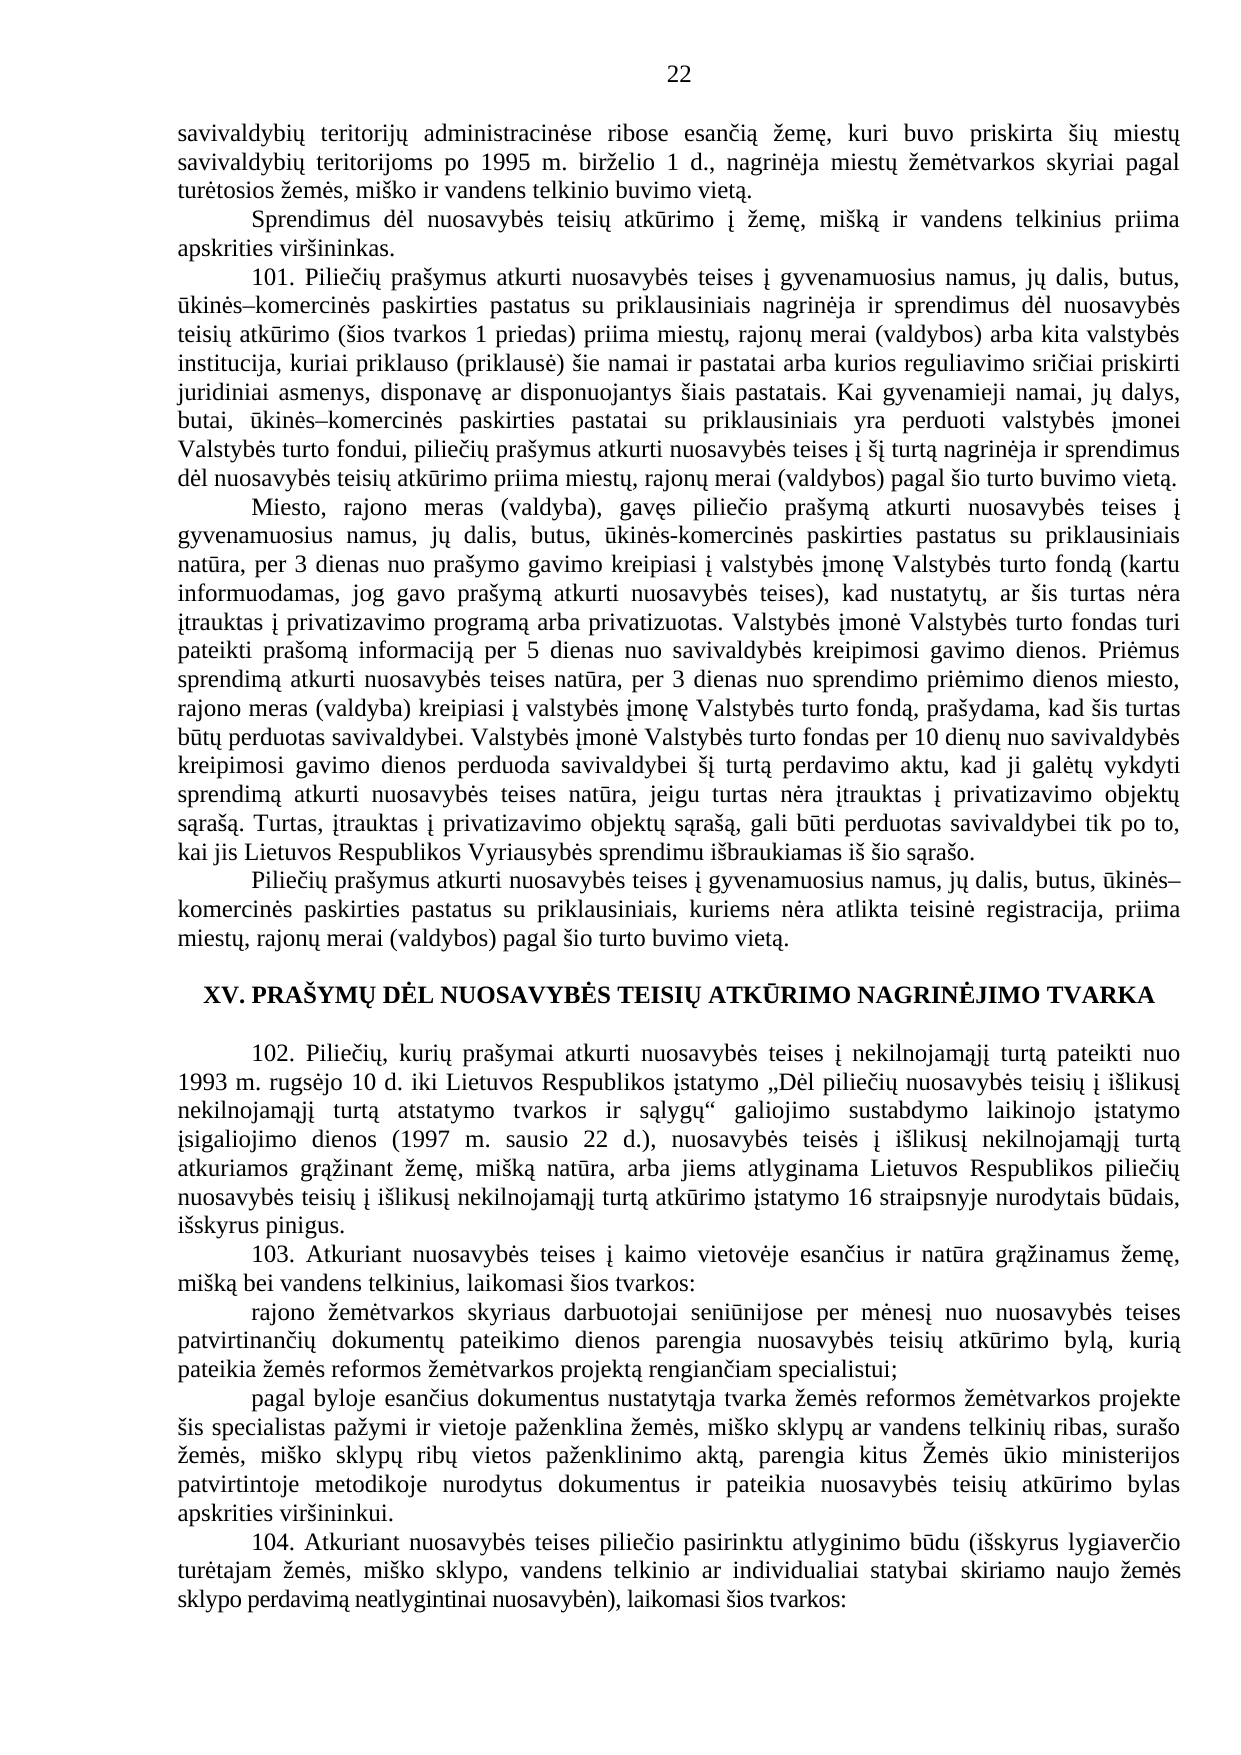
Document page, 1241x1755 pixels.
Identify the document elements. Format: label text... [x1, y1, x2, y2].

text 103. Atkuriant nuosavybės teises į kaimo vietovėje esančius ir natūra grąžinamus žemę, mišką bei vandens telkinius, laikomasi šios tvarkos: [177, 1239, 1181, 1297]
text Piliečių prašymus atkurti nuosavybės teises į gyvenamuosius namus, jų dalis, butus, ūkinės–komercinės paskirties pastatus su priklausiniais, kuriems nėra atlikta teisinė registracija, priima miestų, rajonų merai (valdybos) pagal šio turto buvimo vietą. [177, 866, 1181, 952]
text 102. Piliečių, kurių prašymai atkurti nuosavybės teises į nekilnojamąjį turtą pateikti nuo 1993 m. rugsėjo 10 d. iki Lietuvos Respublikos įstatymo „Dėl piliečių nuosavybės teisių į išlikusį nekilnojamąjį turtą atstatymo tvarkos ir sąlygų“ galiojimo sustabdymo laikinojo įstatymo įsigaliojimo dienos (1997 m. sausio 22 d.), nuosavybės teisės į išlikusį nekilnojamąjį turtą atkuriamos grąžinant žemę, mišką natūra, arba jiems atlyginama Lietuvos Respublikos piliečių nuosavybės teisių į išlikusį nekilnojamąjį turtą atkūrimo įstatymo 16 straipsnyje nurodytais būdais, išskyrus pinigus. [177, 1038, 1181, 1239]
text savivaldybių teritorijų administracinėse ribose esančią žemę, kuri buvo priskirta šių miestų savivaldybių teritorijoms po 1995 m. birželio 1 d., nagrinėja miestų žemėtvarkos skyriai pagal turėtosios žemės, miško ir vandens telkinio buvimo vietą. [177, 118, 1181, 204]
text rajono žemėtvarkos skyriaus darbuotojai seniūnijose per mėnesį nuo nuosavybės teises patvirtinančių dokumentų pateikimo dienos parengia nuosavybės teisių atkūrimo bylą, kurią pateikia žemės reformos žemėtvarkos projektą rengiančiam specialistui; [177, 1297, 1181, 1383]
text 101. Piliečių prašymus atkurti nuosavybės teises į gyvenamuosius namus, jų dalis, butus, ūkinės–komercinės paskirties pastatus su priklausiniais nagrinėja ir sprendimus dėl nuosavybės teisių atkūrimo (šios tvarkos 1 priedas) priima miestų, rajonų merai (valdybos) arba kita valstybės institucija, kuriai priklauso (priklausė) šie namai ir pastatai arba kurios reguliavimo sričiai priskirti juridiniai asmenys, disponavę ar disponuojantys šiais pastatais. Kai gyvenamieji namai, jų dalys, butai, ūkinės–komercinės paskirties pastatai su priklausiniais yra perduoti valstybės įmonei Valstybės turto fondui, piliečių prašymus atkurti nuosavybės teises į šį turtą nagrinėja ir sprendimus dėl nuosavybės teisių atkūrimo priima miestų, rajonų merai (valdybos) pagal šio turto buvimo vietą. [177, 262, 1181, 492]
text XV. PRAŠYMŲ DĖL NUOSAVYBĖS TEISIŲ ATKŪRIMO NAGRINĖJIMO TVARKA [177, 981, 1181, 1009]
text Sprendimus dėl nuosavybės teisių atkūrimo į žemę, mišką ir vandens telkinius priima apskrities viršininkas. [177, 204, 1181, 262]
text Miesto, rajono meras (valdyba), gavęs piliečio prašymą atkurti nuosavybės teises į gyvenamuosius namus, jų dalis, butus, ūkinės-komercinės paskirties pastatus su priklausiniais natūra, per 3 dienas nuo prašymo gavimo kreipiasi į valstybės įmonę Valstybės turto fondą (kartu informuodamas, jog gavo prašymą atkurti nuosavybės teises), kad nustatytų, ar šis turtas nėra įtrauktas į privatizavimo programą arba privatizuotas. Valstybės įmonė Valstybės turto fondas turi pateikti prašomą informaciją per 5 dienas nuo savivaldybės kreipimosi gavimo dienos. Priėmus sprendimą atkurti nuosavybės teises natūra, per 3 dienas nuo sprendimo priėmimo dienos miesto, rajono meras (valdyba) kreipiasi į valstybės įmonę Valstybės turto fondą, prašydama, kad šis turtas būtų perduotas savivaldybei. Valstybės įmonė Valstybės turto fondas per 10 dienų nuo savivaldybės kreipimosi gavimo dienos perduoda savivaldybei šį turtą perdavimo aktu, kad ji galėtų vykdyti sprendimą atkurti nuosavybės teises natūra, jeigu turtas nėra įtrauktas į privatizavimo objektų sąrašą. Turtas, įtrauktas į privatizavimo objektų sąrašą, gali būti perduotas savivaldybei tik po to, kai jis Lietuvos Respublikos Vyriausybės sprendimu išbraukiamas iš šio sąrašo. [177, 492, 1181, 866]
text pagal byloje esančius dokumentus nustatytąja tvarka žemės reformos žemėtvarkos projekte šis specialistas pažymi ir vietoje paženklina žemės, miško sklypų ar vandens telkinių ribas, surašo žemės, miško sklypų ribų vietos paženklinimo aktą, parengia kitus Žemės ūkio ministerijos patvirtintoje metodikoje nurodytus dokumentus ir pateikia nuosavybės teisių atkūrimo bylas apskrities viršininkui. [177, 1383, 1181, 1527]
text 104. Atkuriant nuosavybės teises piliečio pasirinktu atlyginimo būdu (išskyrus lygiaverčio turėtajam žemės, miško sklypo, vandens telkinio ar individualiai statybai skiriamo naujo žemės sklypo perdavimą neatlygintinai nuosavybėn), laikomasi šios tvarkos: [177, 1527, 1181, 1613]
